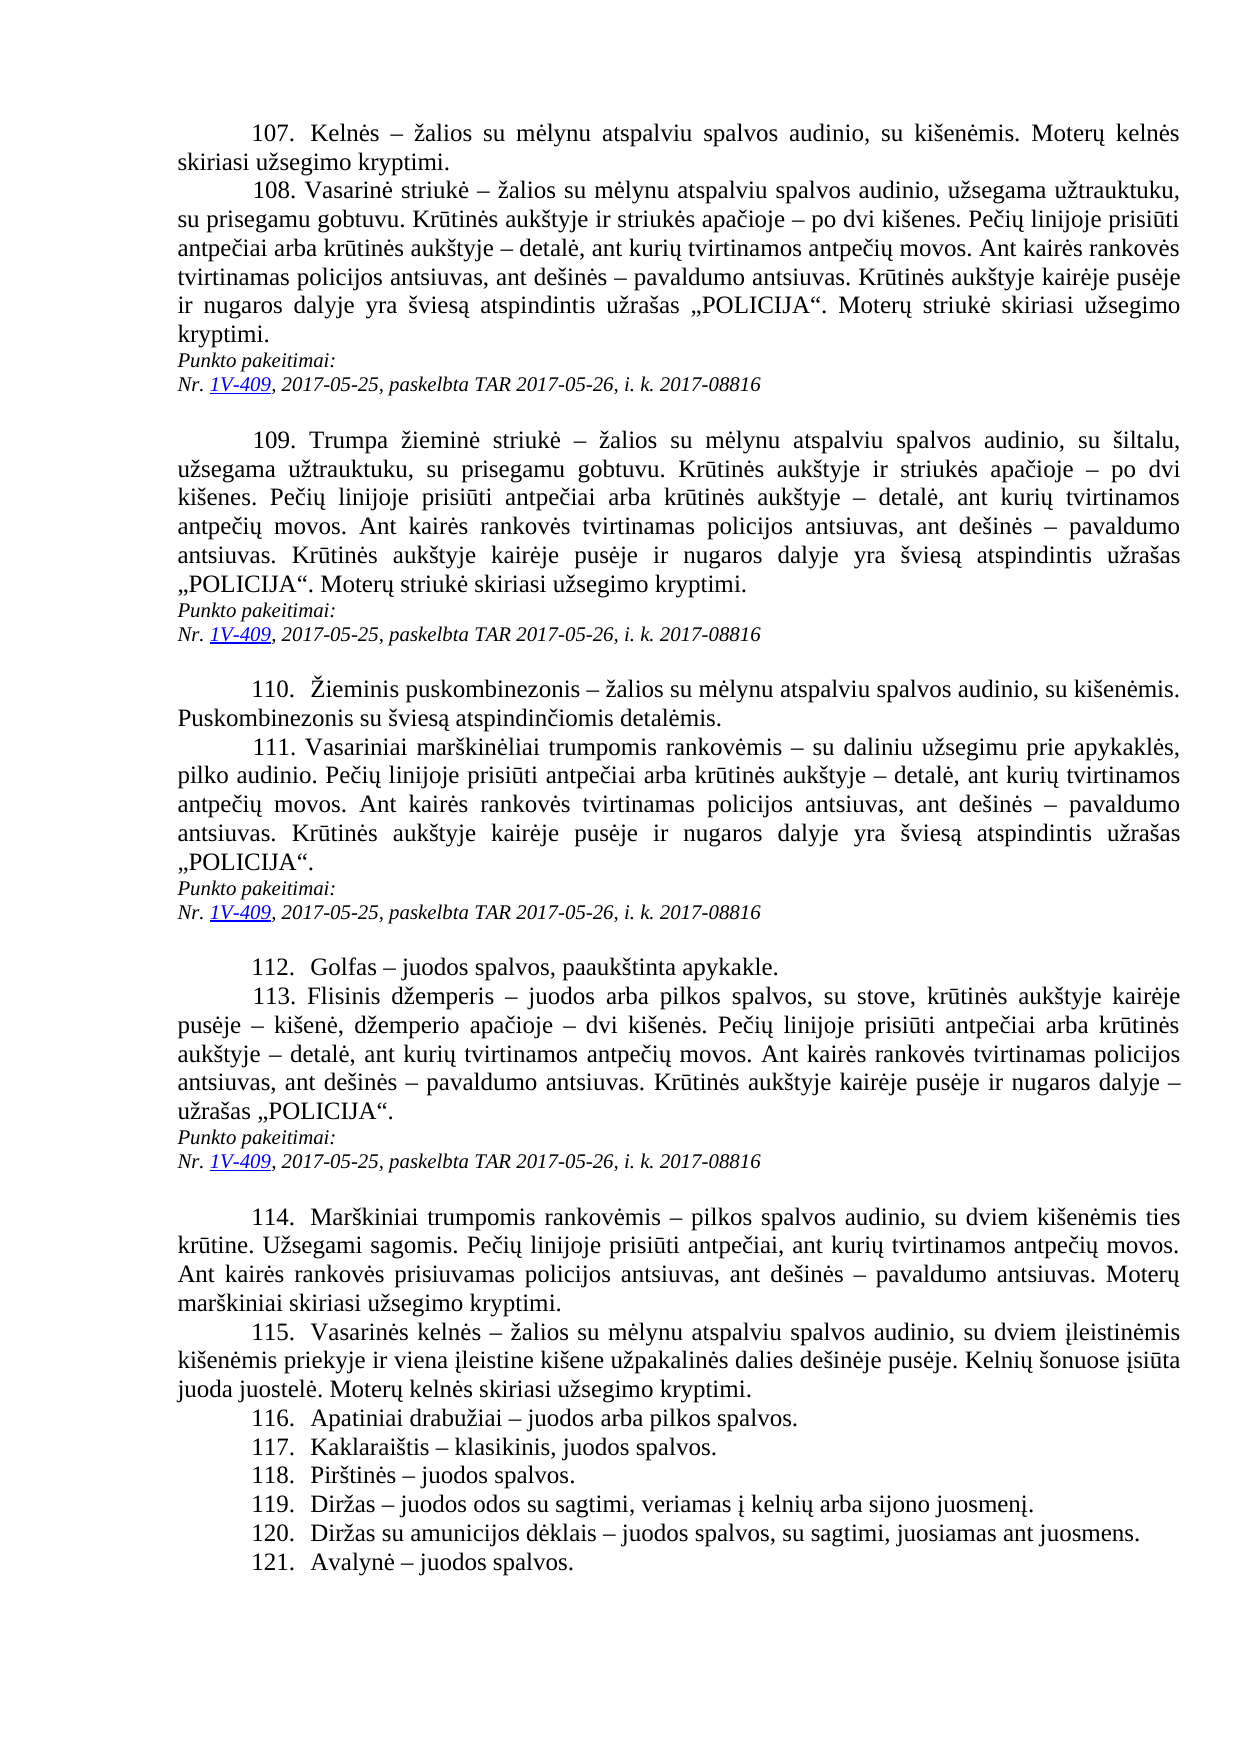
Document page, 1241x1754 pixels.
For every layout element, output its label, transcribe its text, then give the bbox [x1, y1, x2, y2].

text 120. Diržas su amunicijos dėklais – juodos spalvos, su sagtimi, juosiamas ant juosmens. [177, 1518, 1181, 1547]
text 115. Vasarinės kelnės – žalios su mėlynu atspalviu spalvos audinio, su dviem įleistinėmis kišenėmis priekyje ir viena įleistine kišene užpakalinės dalies dešinėje pusėje. Kelnių šonuose įsiūta juoda juostelė. Moterų kelnės skiriasi užsegimo kryptimi. [177, 1317, 1181, 1403]
text Punkto pakeitimai: [177, 1125, 1181, 1149]
text 107. Kelnės – žalios su mėlynu atspalviu spalvos audinio, su kišenėmis. Moterų kelnės skiriasi užsegimo kryptimi. [177, 118, 1181, 176]
text 113. Flisinis džemperis – juodos arba pilkos spalvos, su stove, krūtinės aukštyje kairėje pusėje – kišenė, džemperio apačioje – dvi kišenės. Pečių linijoje prisiūti antpečiai arba krūtinės aukštyje – detalė, ant kurių tvirtinamos antpečių movos. Ant kairės rankovės tvirtinamas policijos antsiuvas, ant dešinės – pavaldumo antsiuvas. Krūtinės aukštyje kairėje pusėje ir nugaros dalyje – užrašas „POLICIJA“. [177, 981, 1181, 1125]
text 112. Golfas – juodos spalvos, paaukštinta apykakle. [177, 952, 1181, 981]
text 118. Pirštinės – juodos spalvos. [177, 1461, 1181, 1489]
text 114. Marškiniai trumpomis rankovėmis – pilkos spalvos audinio, su dviem kišenėmis ties krūtine. Užsegami sagomis. Pečių linijoje prisiūti antpečiai, ant kurių tvirtinamos antpečių movos. Ant kairės rankovės prisiuvamas policijos antsiuvas, ant dešinės – pavaldumo antsiuvas. Moterų marškiniai skiriasi užsegimo kryptimi. [177, 1202, 1181, 1317]
text 116. Apatiniai drabužiai – juodos arba pilkos spalvos. [177, 1403, 1181, 1432]
text 117. Kaklaraištis – klasikinis, juodos spalvos. [177, 1432, 1181, 1461]
text 108. Vasarinė striukė – žalios su mėlynu atspalviu spalvos audinio, užsegama užtrauktuku, su prisegamu gobtuvu. Krūtinės aukštyje ir striukės apačioje – po dvi kišenes. Pečių linijoje prisiūti antpečiai arba krūtinės aukštyje – detalė, ant kurių tvirtinamos antpečių movos. Ant kairės rankovės tvirtinamas policijos antsiuvas, ant dešinės – pavaldumo antsiuvas. Krūtinės aukštyje kairėje pusėje ir nugaros dalyje yra šviesą atspindintis užrašas „POLICIJA“. Moterų striukė skiriasi užsegimo kryptimi. [177, 176, 1181, 348]
text Nr. 1V-409, 2017-05-25, paskelbta TAR 2017-05-26, i. k. 2017-08816 [177, 900, 1181, 924]
text Punkto pakeitimai: [177, 597, 1181, 622]
text Punkto pakeitimai: [177, 876, 1181, 900]
text Nr. 1V-409, 2017-05-25, paskelbta TAR 2017-05-26, i. k. 2017-08816 [177, 1149, 1181, 1173]
text Nr. 1V-409, 2017-05-25, paskelbta TAR 2017-05-26, i. k. 2017-08816 [177, 372, 1181, 396]
text 109. Trumpa žieminė striukė – žalios su mėlynu atspalviu spalvos audinio, su šiltalu, užsegama užtrauktuku, su prisegamu gobtuvu. Krūtinės aukštyje ir striukės apačioje – po dvi kišenes. Pečių linijoje prisiūti antpečiai arba krūtinės aukštyje – detalė, ant kurių tvirtinamos antpečių movos. Ant kairės rankovės tvirtinamas policijos antsiuvas, ant dešinės – pavaldumo antsiuvas. Krūtinės aukštyje kairėje pusėje ir nugaros dalyje yra šviesą atspindintis užrašas „POLICIJA“. Moterų striukė skiriasi užsegimo kryptimi. [177, 425, 1181, 597]
text 110. Žieminis puskombinezonis – žalios su mėlynu atspalviu spalvos audinio, su kišenėmis. Puskombinezonis su šviesą atspindinčiomis detalėmis. [177, 674, 1181, 732]
text 111. Vasariniai marškinėliai trumpomis rankovėmis – su daliniu užsegimu prie apykaklės, pilko audinio. Pečių linijoje prisiūti antpečiai arba krūtinės aukštyje – detalė, ant kurių tvirtinamos antpečių movos. Ant kairės rankovės tvirtinamas policijos antsiuvas, ant dešinės – pavaldumo antsiuvas. Krūtinės aukštyje kairėje pusėje ir nugaros dalyje yra šviesą atspindintis užrašas „POLICIJA“. [177, 732, 1181, 876]
text 119. Diržas – juodos odos su sagtimi, veriamas į kelnių arba sijono juosmenį. [177, 1489, 1181, 1518]
text 121. Avalynė – juodos spalvos. [177, 1547, 1181, 1576]
text Punkto pakeitimai: [177, 348, 1181, 372]
text Nr. 1V-409, 2017-05-25, paskelbta TAR 2017-05-26, i. k. 2017-08816 [177, 622, 1181, 646]
